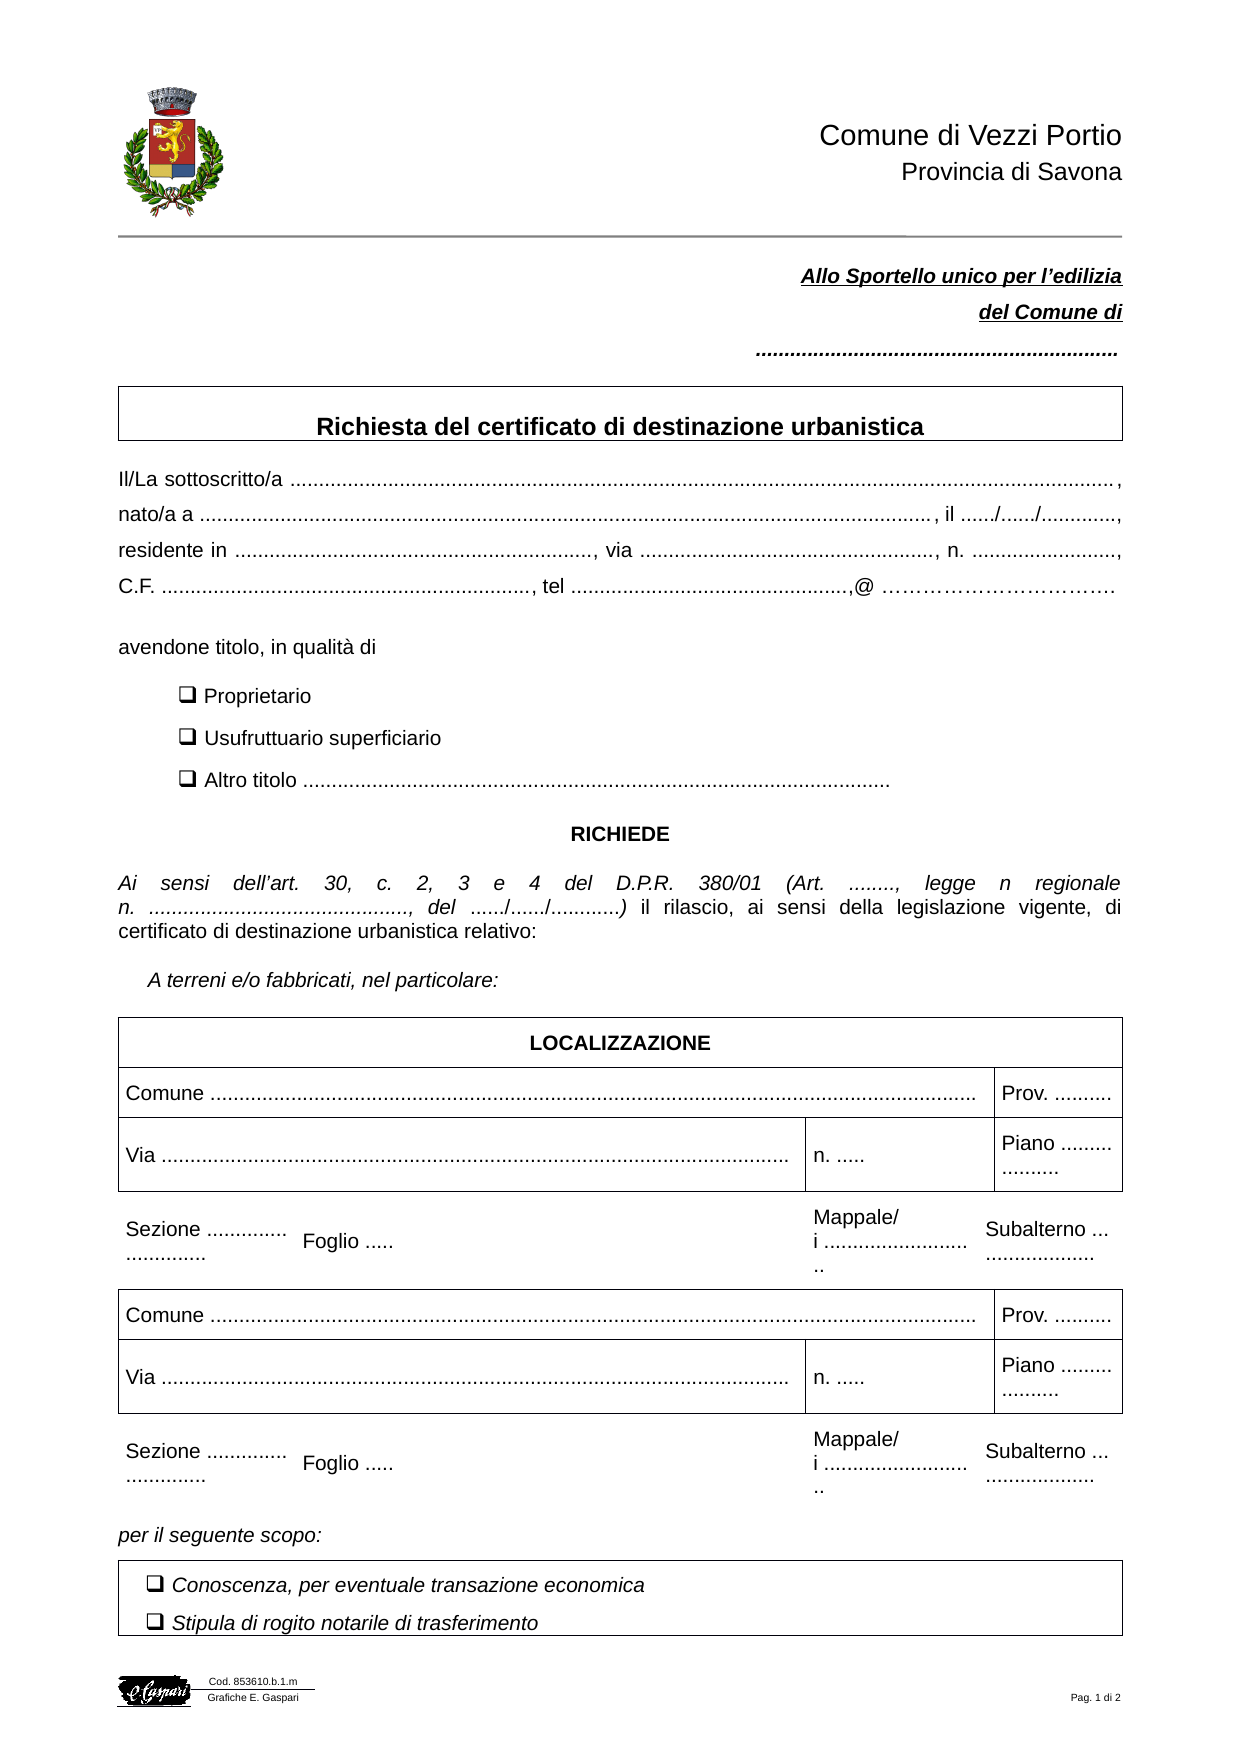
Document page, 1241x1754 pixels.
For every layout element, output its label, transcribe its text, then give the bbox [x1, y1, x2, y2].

table_cell Comune ..................................................................................................................................... [119, 1290, 994, 1339]
text  Proprietario [177, 683, 1122, 708]
picture [122, 87, 224, 219]
table_cell Prov. .......... [995, 1068, 1122, 1117]
table_cell Foglio ..... [295, 1414, 806, 1511]
text Comune di Vezzi Portio [224, 118, 1122, 152]
text del Comune di [118, 300, 1122, 324]
text RICHIEDE [118, 822, 1122, 846]
table_cell Piano ................... [995, 1118, 1122, 1191]
text avendone titolo, in qualità di [118, 635, 1122, 659]
table_cell Via ............................................................................................................. [119, 1118, 805, 1191]
table_cell Mappale/i ........................... [806, 1414, 978, 1511]
text  Altro titolo ...................................................................................................... [177, 768, 1122, 792]
table_cell n. ..... [806, 1118, 994, 1191]
text Il/La sottoscritto/a ..............................................................................................................................................., nato/a a ..............................................................................................................................., il ....../....../............., residente in .............................................................., via ..................................................., n. ........................., C.F. ................................................................, tel ................................................,@ ……………………………. [118, 466, 1122, 598]
table_header LOCALIZZAZIONE [119, 1018, 1122, 1067]
table_cell Foglio ..... [295, 1192, 806, 1289]
table_cell Sezione ............................ [118, 1192, 295, 1289]
table_cell Subalterno ...................... [978, 1192, 1122, 1289]
table_cell Subalterno ...................... [978, 1414, 1122, 1511]
text per il seguente scopo: [118, 1523, 1122, 1547]
table_cell Sezione ............................ [118, 1414, 295, 1511]
text  Usufruttuario superficiario [177, 725, 1122, 750]
table_header Richiesta del certificato di destinazione urbanistica [119, 387, 1122, 440]
text ............................................................... [756, 337, 1122, 361]
table_cell Prov. .......... [995, 1290, 1122, 1339]
text Allo Sportello unico per l’edilizia [118, 264, 1122, 288]
table_cell n. ..... [806, 1340, 994, 1413]
table_cell Mappale/i ........................... [806, 1192, 978, 1289]
table_cell Comune ..................................................................................................................................... [119, 1068, 994, 1117]
text Provincia di Savona [224, 157, 1122, 185]
table_cell Piano ................... [995, 1340, 1122, 1413]
picture [117, 1674, 191, 1706]
text Ai sensi dell’art. 30, c. 2, 3 e 4 del D.P.R. 380/01 (Art. ........, legge n regionale n. ............................................., del ....../....../............) il rilascio, ai sensi della legislazione vigente, di certificato di destinazione urbanistica relativo: [118, 871, 1122, 943]
text A terreni e/o fabbricati, nel particolare: [148, 968, 1122, 992]
table_cell Via ............................................................................................................. [119, 1340, 805, 1413]
table_header  Conoscenza, per eventuale transazione economica  Stipula di rogito notarile di trasferimento [119, 1561, 1122, 1635]
